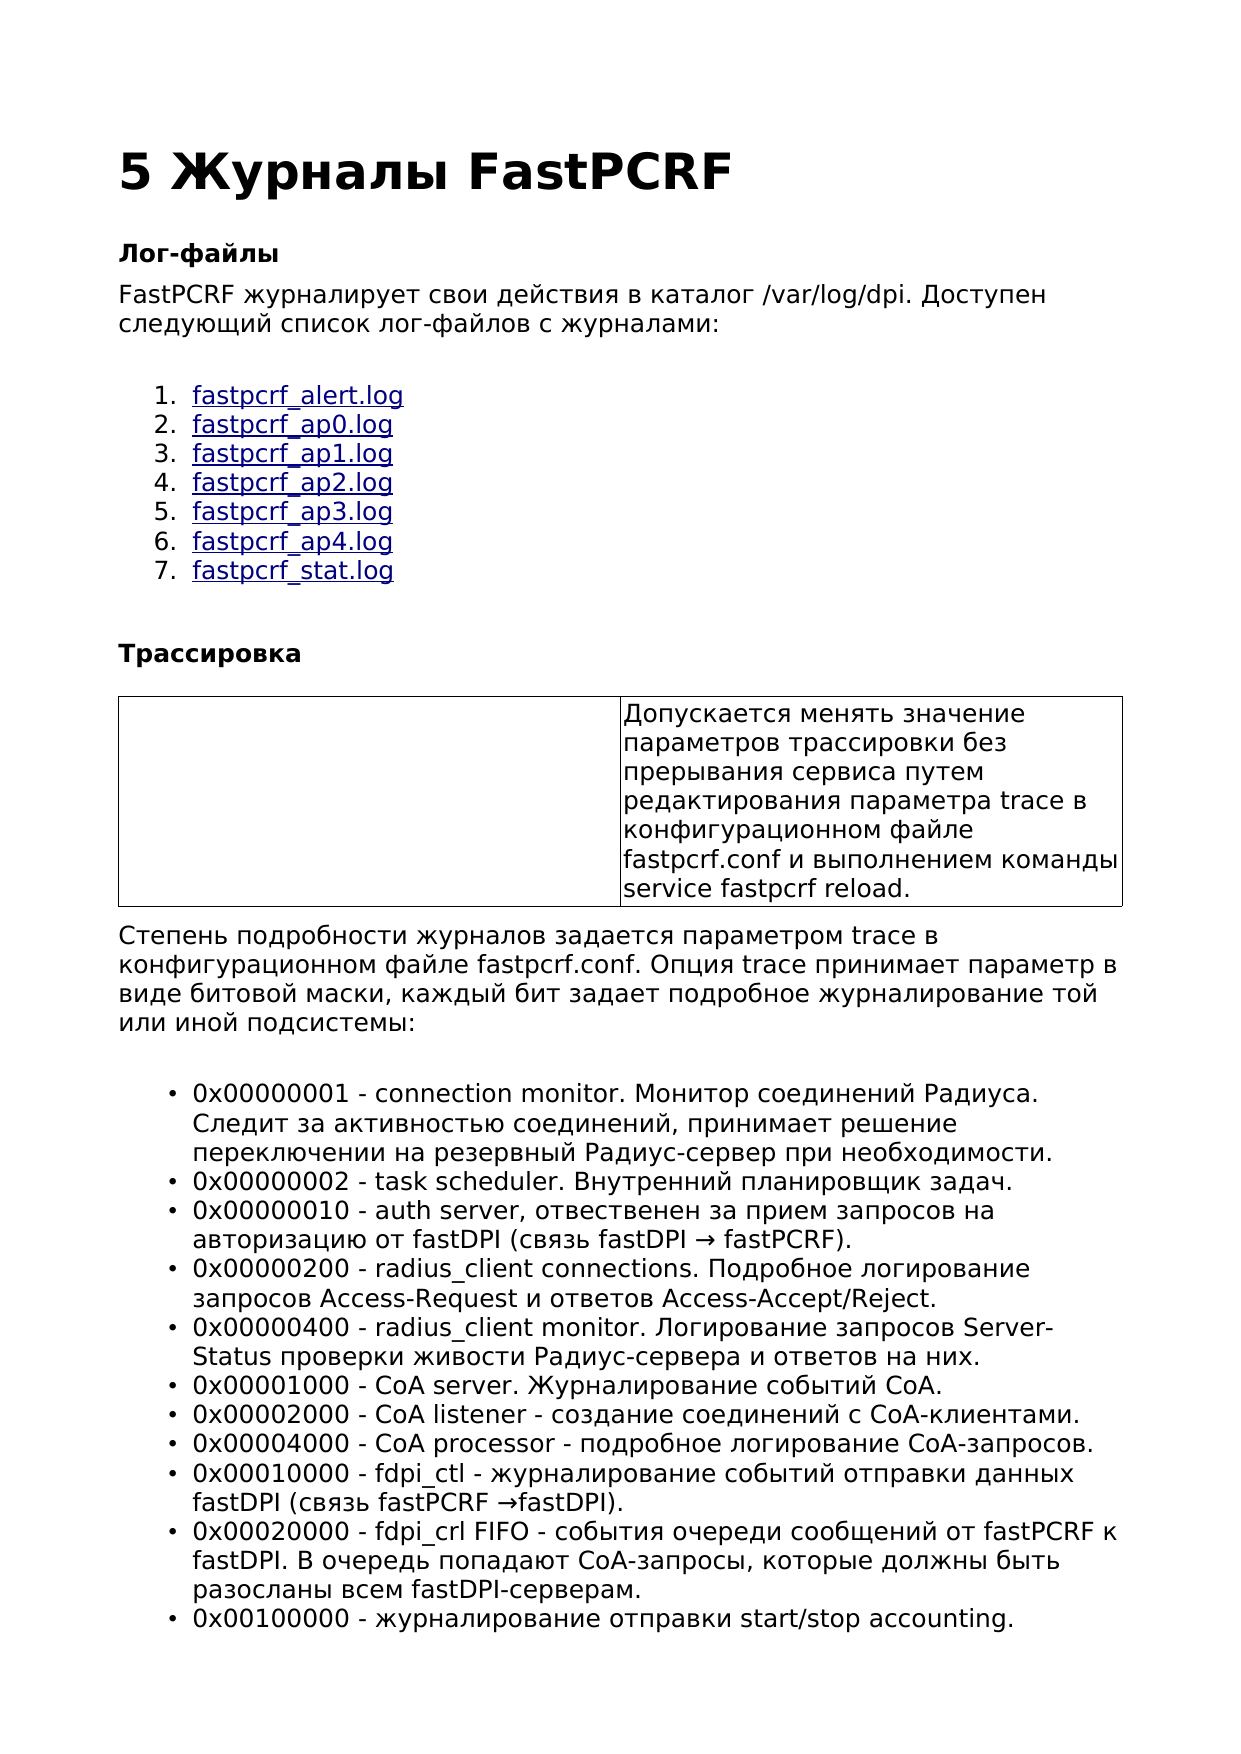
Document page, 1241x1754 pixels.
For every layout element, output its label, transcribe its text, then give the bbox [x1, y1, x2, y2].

list 0x00000200 - radius_client connections. Подробное логирование запросов Access-Request и ответов Access-Accept/Reject. [177, 1254, 1122, 1313]
list fastpcrf_ap1.log [177, 439, 1122, 468]
text Степень подробности журналов задается параметром trace в конфигурационном файле fastpcrf.conf. Опция trace принимает параметр в виде битовой маски, каждый бит задает подробное журналирование той или иной подсистемы: [118, 921, 1122, 1038]
list 0x00000400 - radius_client monitor. Логирование запросов Server-Status проверки живости Радиус-сервера и ответов на них. [177, 1313, 1122, 1371]
subtitle 5 Журналы FastPCRF [118, 143, 1122, 201]
list fastpcrf_ap4.log [177, 527, 1122, 556]
list 0x00001000 - CoA server. Журналирование событий CoA. [177, 1371, 1122, 1400]
subtitle Лог-файлы [118, 239, 1122, 268]
list fastpcrf_ap2.log [177, 468, 1122, 497]
subtitle Трассировка [118, 639, 1122, 669]
list fastpcrf_ap3.log [177, 497, 1122, 527]
list 0x00002000 - CoA listener - создание соединений с CoA-клиентами. [177, 1400, 1122, 1429]
list 0x00020000 - fdpi_crl FIFO - события очереди сообщений от fastPCRF к fastDPI. В очередь попадают CoA-запросы, которые должны быть разосланы всем fastDPI-серверам. [177, 1517, 1122, 1604]
list fastpcrf_stat.log [177, 556, 1122, 585]
list 0x00010000 - fdpi_ctl - журналирование событий отправки данных fastDPI (связь fastPCRF →fastDPI). [177, 1459, 1122, 1517]
table_header Допускается менять значение параметров трассировки без прерывания сервиса путем редактирования параметра trace в конфигурационном файле fastpcrf.conf и выполнением команды service fastpcrf reload. [621, 697, 1122, 906]
list fastpcrf_alert.log [177, 381, 1122, 410]
list 0x00100000 - журналирование отправки start/stop accounting. [177, 1604, 1122, 1634]
list 0x00004000 - CoA processor - подробное логирование CoA-запросов. [177, 1429, 1122, 1459]
list 0x00000002 - task scheduler. Внутренний планировщик задач. [177, 1167, 1122, 1196]
text FastPCRF журналирует свои действия в каталог /var/log/dpi. Доступен следующий список лог-файлов с журналами: [118, 281, 1122, 339]
list 0x00000010 - auth server, отвественен за прием запросов на авторизацию от fastDPI (связь fastDPI → fastPCRF). [177, 1196, 1122, 1254]
list 0x00000001 - connection monitor. Монитор соединений Радиуса. Следит за активностью соединений, принимает решение переключении на резервный Радиус-сервер при необходимости. [177, 1079, 1122, 1167]
list fastpcrf_ap0.log [177, 410, 1122, 439]
table_header [119, 697, 620, 906]
